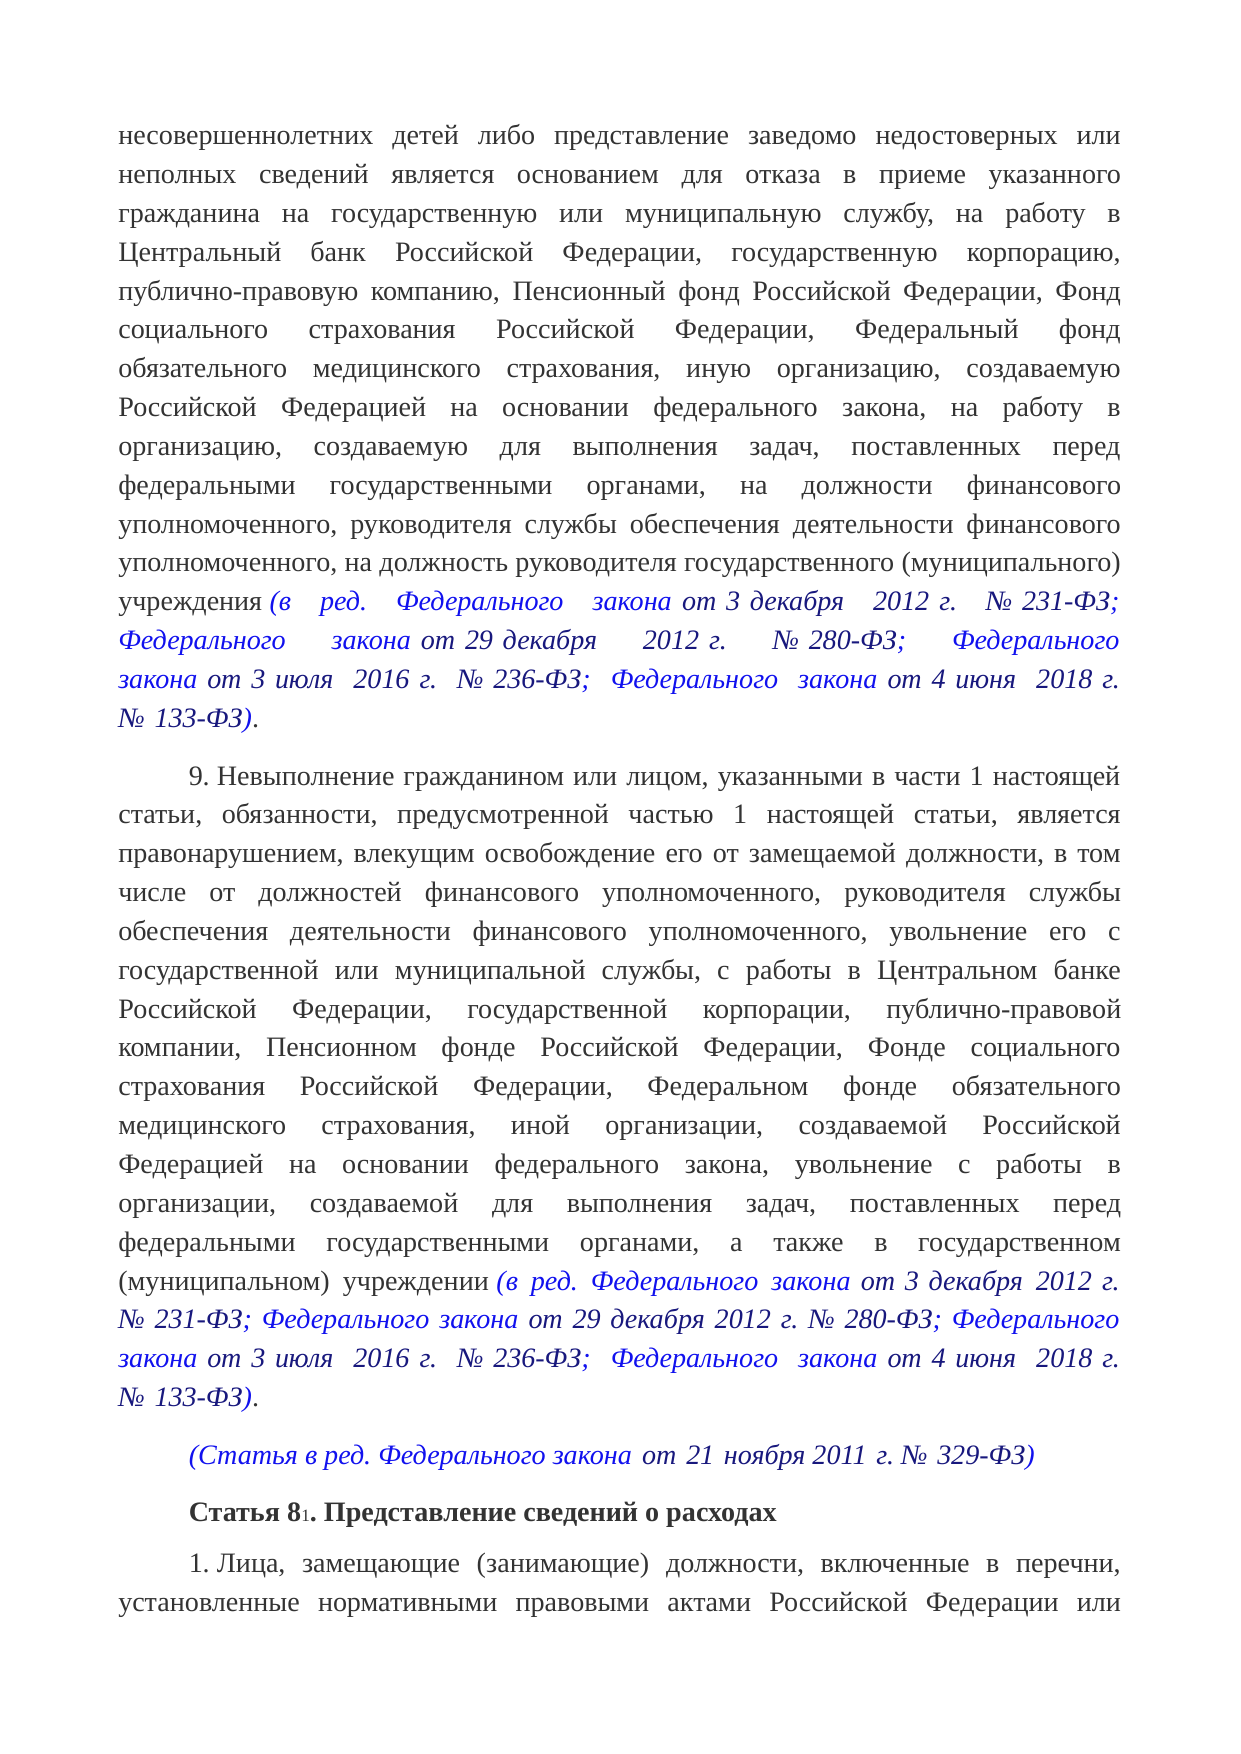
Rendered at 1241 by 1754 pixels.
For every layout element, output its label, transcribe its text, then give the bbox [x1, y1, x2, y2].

text 9. Невыполнение гражданином или лицом, указанными в части 1 настоящей статьи, обязанности, предусмотренной частью 1 настоящей статьи, является правонарушением, влекущим освобождение его от замещаемой должности, в том числе от должностей финансового уполномоченного, руководителя службы обеспечения деятельности финансового уполномоченного, увольнение его с государственной или муниципальной службы, с работы в Центральном банке Российской Федерации, государственной корпорации, публично-правовой компании, Пенсионном фонде Российской Федерации, Фонде социального страхования Российской Федерации, Федеральном фонде обязательного медицинского страхования, иной организации, создаваемой Российской Федерацией на основании федерального закона, увольнение с работы в организации, создаваемой для выполнения задач, поставленных перед федеральными государственными органами, а также в государственном (муниципальном) учреждении (в ред. Федерального закона от 3 декабря 2012 г. № 231-ФЗ; Федерального закона от 29 декабря 2012 г. № 280-ФЗ; Федерального закона от 3 июля 2016 г. № 236-ФЗ; Федерального закона от 4 июня 2018 г. № 133-ФЗ). [118, 758, 1122, 1413]
text 1. Лица, замещающие (занимающие) должности, включенные в перечни, установленные нормативными правовыми актами Российской Федерации или [118, 1547, 1122, 1618]
text (Статья в ред. Федерального закона от 21 ноября 2011 г. № 329-ФЗ) [118, 1438, 1122, 1470]
text несовершеннолетних детей либо представление заведомо недостоверных или неполных сведений является основанием для отказа в приеме указанного гражданина на государственную или муниципальную службу, на работу в Центральный банк Российской Федерации, государственную корпорацию, публично-правовую компанию, Пенсионный фонд Российской Федерации, Фонд социального страхования Российской Федерации, Федеральный фонд обязательного медицинского страхования, иную организацию, создаваемую Российской Федерацией на основании федерального закона, на работу в организацию, создаваемую для выполнения задач, поставленных перед федеральными государственными органами, на должности финансового уполномоченного, руководителя службы обеспечения деятельности финансового уполномоченного, на должность руководителя государственного (муниципального) учреждения (в ред. Федерального закона от 3 декабря 2012 г. № 231-ФЗ; Федерального закона от 29 декабря 2012 г. № 280-ФЗ; Федерального закона от 3 июля 2016 г. № 236-ФЗ; Федерального закона от 4 июня 2018 г. № 133-ФЗ). [118, 118, 1122, 733]
text Статья 81. Представление сведений о расходах [188, 1495, 1122, 1528]
